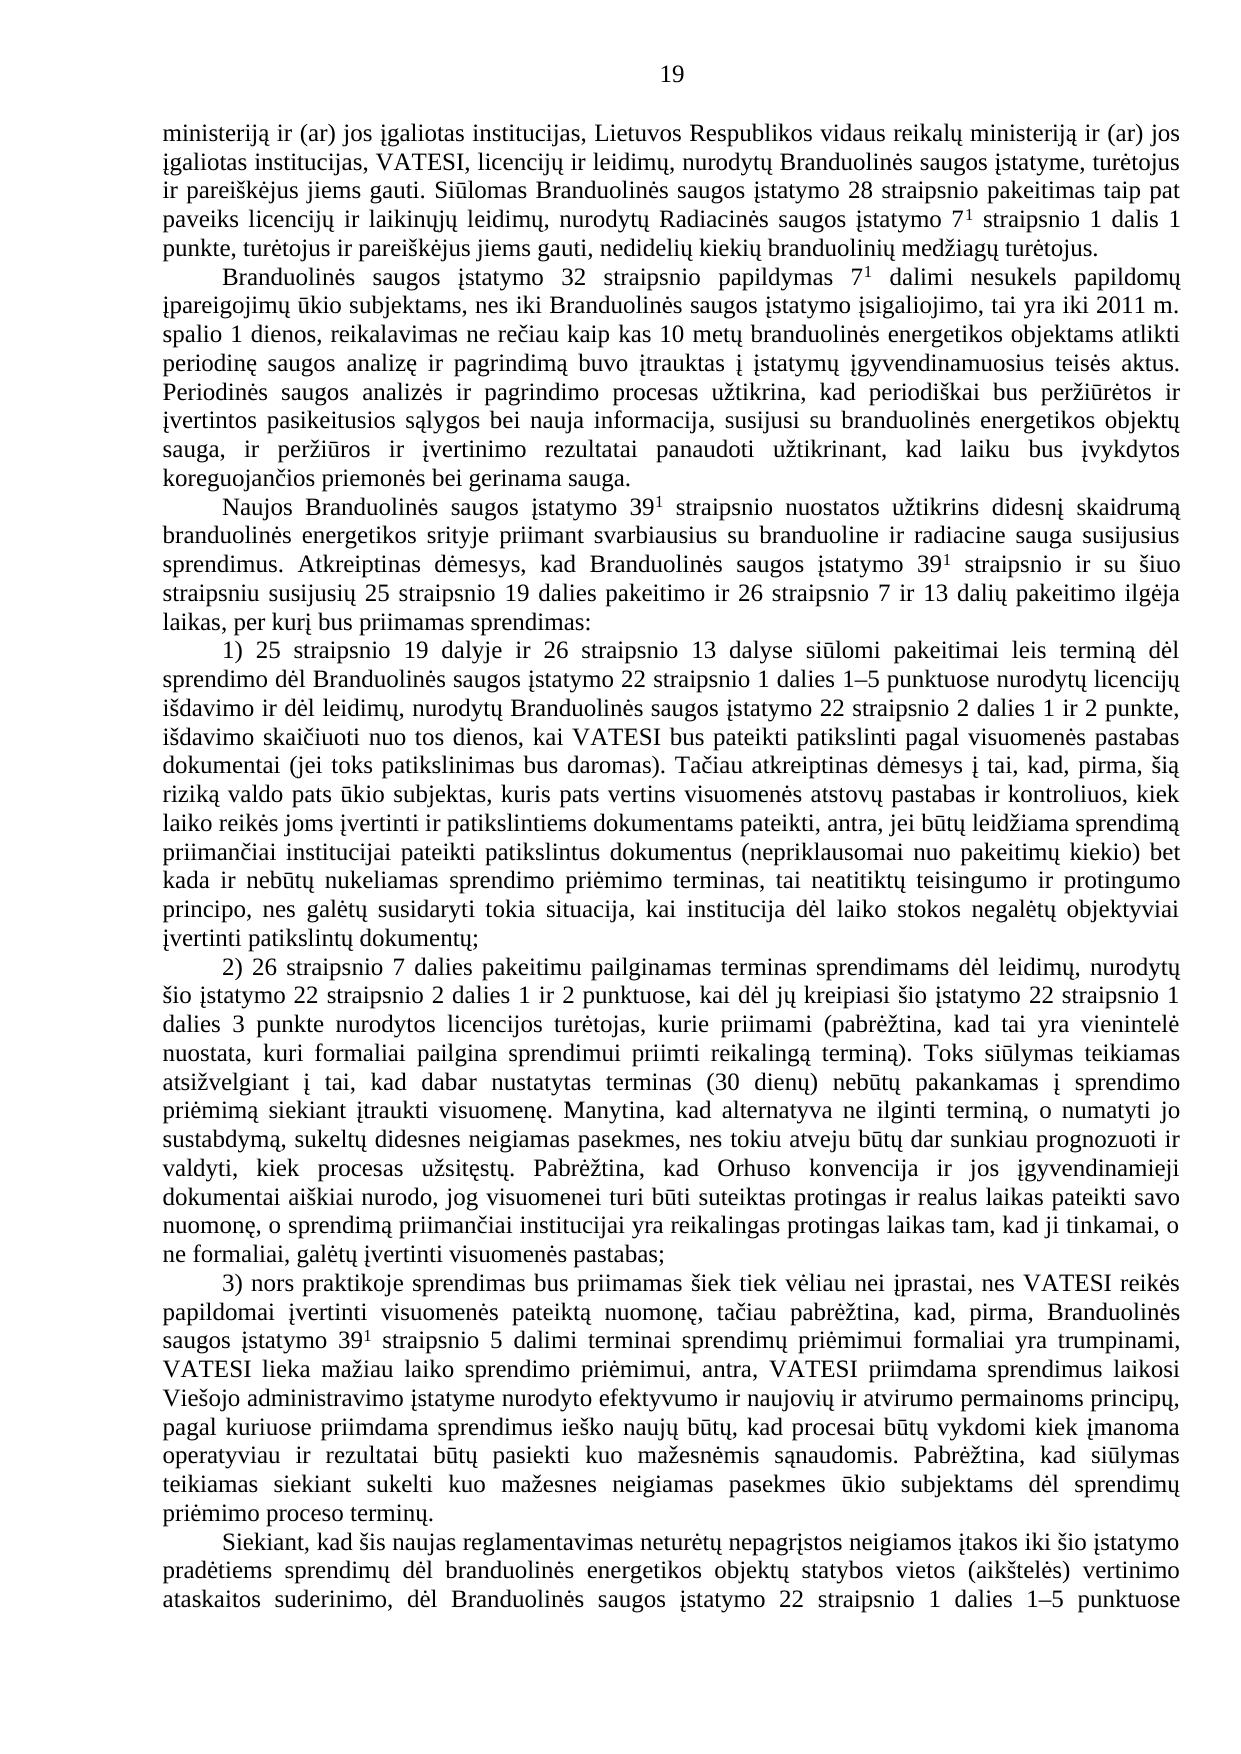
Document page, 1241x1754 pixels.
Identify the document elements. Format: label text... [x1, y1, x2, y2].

text Siekiant, kad šis naujas reglamentavimas neturėtų nepagrįstos neigiamos įtakos iki šio įstatymo pradėtiems sprendimų dėl branduolinės energetikos objektų statybos vietos (aikštelės) vertinimo ataskaitos suderinimo, dėl Branduolinės saugos įstatymo 22 straipsnio 1 dalies 1–5 punktuose [162, 1527, 1181, 1613]
text ministeriją ir (ar) jos įgaliotas institucijas, Lietuvos Respublikos vidaus reikalų ministeriją ir (ar) jos įgaliotas institucijas, VATESI, licencijų ir leidimų, nurodytų Branduolinės saugos įstatyme, turėtojus ir pareiškėjus jiems gauti. Siūlomas Branduolinės saugos įstatymo 28 straipsnio pakeitimas taip pat paveiks licencijų ir laikinųjų leidimų, nurodytų Radiacinės saugos įstatymo 71 straipsnio 1 dalis 1 punkte, turėtojus ir pareiškėjus jiems gauti, nedidelių kiekių branduolinių medžiagų turėtojus. [162, 118, 1181, 262]
text 3) nors praktikoje sprendimas bus priimamas šiek tiek vėliau nei įprastai, nes VATESI reikės papildomai įvertinti visuomenės pateiktą nuomonę, tačiau pabrėžtina, kad, pirma, Branduolinės saugos įstatymo 391 straipsnio 5 dalimi terminai sprendimų priėmimui formaliai yra trumpinami, VATESI lieka mažiau laiko sprendimo priėmimui, antra, VATESI priimdama sprendimus laikosi Viešojo administravimo įstatyme nurodyto efektyvumo ir naujovių ir atvirumo permainoms principų, pagal kuriuose priimdama sprendimus ieško naujų būtų, kad procesai būtų vykdomi kiek įmanoma operatyviau ir rezultatai būtų pasiekti kuo mažesnėmis sąnaudomis. Pabrėžtina, kad siūlymas teikiamas siekiant sukelti kuo mažesnes neigiamas pasekmes ūkio subjektams dėl sprendimų priėmimo proceso terminų. [162, 1268, 1181, 1527]
text 1) 25 straipsnio 19 dalyje ir 26 straipsnio 13 dalyse siūlomi pakeitimai leis terminą dėl sprendimo dėl Branduolinės saugos įstatymo 22 straipsnio 1 dalies 1–5 punktuose nurodytų licencijų išdavimo ir dėl leidimų, nurodytų Branduolinės saugos įstatymo 22 straipsnio 2 dalies 1 ir 2 punkte, išdavimo skaičiuoti nuo tos dienos, kai VATESI bus pateikti patikslinti pagal visuomenės pastabas dokumentai (jei toks patikslinimas bus daromas). Tačiau atkreiptinas dėmesys į tai, kad, pirma, šią riziką valdo pats ūkio subjektas, kuris pats vertins visuomenės atstovų pastabas ir kontroliuos, kiek laiko reikės joms įvertinti ir patikslintiems dokumentams pateikti, antra, jei būtų leidžiama sprendimą priimančiai institucijai pateikti patikslintus dokumentus (nepriklausomai nuo pakeitimų kiekio) bet kada ir nebūtų nukeliamas sprendimo priėmimo terminas, tai neatitiktų teisingumo ir protingumo principo, nes galėtų susidaryti tokia situacija, kai institucija dėl laiko stokos negalėtų objektyviai įvertinti patikslintų dokumentų; [162, 636, 1181, 952]
text Branduolinės saugos įstatymo 32 straipsnio papildymas 71 dalimi nesukels papildomų įpareigojimų ūkio subjektams, nes iki Branduolinės saugos įstatymo įsigaliojimo, tai yra iki 2011 m. spalio 1 dienos, reikalavimas ne rečiau kaip kas 10 metų branduolinės energetikos objektams atlikti periodinę saugos analizę ir pagrindimą buvo įtrauktas į įstatymų įgyvendinamuosius teisės aktus. Periodinės saugos analizės ir pagrindimo procesas užtikrina, kad periodiškai bus peržiūrėtos ir įvertintos pasikeitusios sąlygos bei nauja informacija, susijusi su branduolinės energetikos objektų sauga, ir peržiūros ir įvertinimo rezultatai panaudoti užtikrinant, kad laiku bus įvykdytos koreguojančios priemonės bei gerinama sauga. [162, 262, 1181, 492]
text Naujos Branduolinės saugos įstatymo 391 straipsnio nuostatos užtikrins didesnį skaidrumą branduolinės energetikos srityje priimant svarbiausius su branduoline ir radiacine sauga susijusius sprendimus. Atkreiptinas dėmesys, kad Branduolinės saugos įstatymo 391 straipsnio ir su šiuo straipsniu susijusių 25 straipsnio 19 dalies pakeitimo ir 26 straipsnio 7 ir 13 dalių pakeitimo ilgėja laikas, per kurį bus priimamas sprendimas: [162, 492, 1181, 636]
text 2) 26 straipsnio 7 dalies pakeitimu pailginamas terminas sprendimams dėl leidimų, nurodytų šio įstatymo 22 straipsnio 2 dalies 1 ir 2 punktuose, kai dėl jų kreipiasi šio įstatymo 22 straipsnio 1 dalies 3 punkte nurodytos licencijos turėtojas, kurie priimami (pabrėžtina, kad tai yra vienintelė nuostata, kuri formaliai pailgina sprendimui priimti reikalingą terminą). Toks siūlymas teikiamas atsižvelgiant į tai, kad dabar nustatytas terminas (30 dienų) nebūtų pakankamas į sprendimo priėmimą siekiant įtraukti visuomenę. Manytina, kad alternatyva ne ilginti terminą, o numatyti jo sustabdymą, sukeltų didesnes neigiamas pasekmes, nes tokiu atveju būtų dar sunkiau prognozuoti ir valdyti, kiek procesas užsitęstų. Pabrėžtina, kad Orhuso konvencija ir jos įgyvendinamieji dokumentai aiškiai nurodo, jog visuomenei turi būti suteiktas protingas ir realus laikas pateikti savo nuomonę, o sprendimą priimančiai institucijai yra reikalingas protingas laikas tam, kad ji tinkamai, o ne formaliai, galėtų įvertinti visuomenės pastabas; [162, 952, 1181, 1268]
